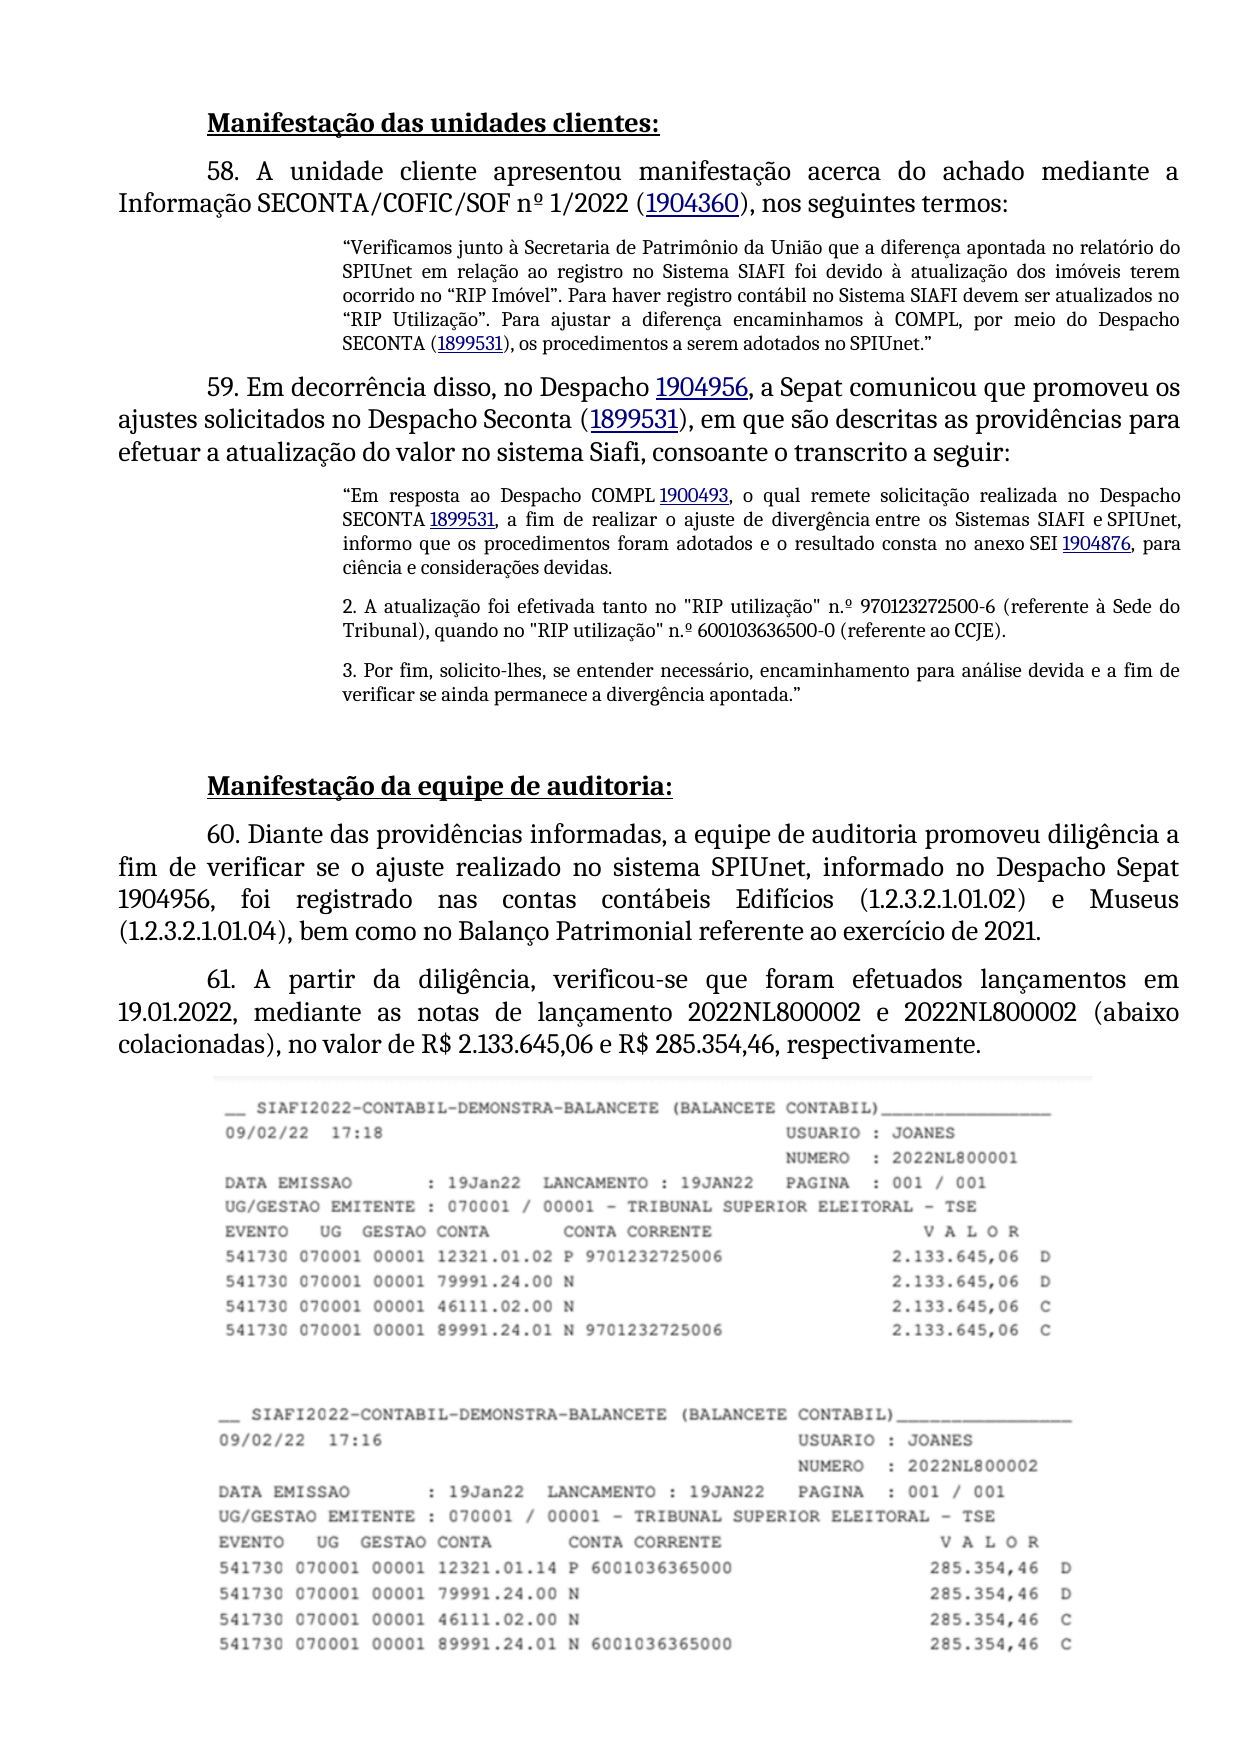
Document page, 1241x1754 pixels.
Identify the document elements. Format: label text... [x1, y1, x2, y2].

text 58. A unidade cliente apresentou manifestação acerca do achado mediante a Informação SECONTA/COFIC/SOF nº 1/2022 (1904360), nos seguintes termos: [118, 155, 1181, 220]
text 61. A partir da diligência, verificou-se que foram efetuados lançamentos em 19.01.2022, mediante as notas de lançamento 2022NL800002 e 2022NL800002 (abaixo colacionadas), no valor de R$ 2.133.645,06 e R$ 285.354,46, respectivamente. [118, 963, 1181, 1061]
text Manifestação da equipe de auditoria: [118, 770, 1181, 803]
text 60. Diante das providências informadas, a equipe de auditoria promoveu diligência a fim de verificar se o ajuste realizado no sistema SPIUnet, informado no Despacho Sepat 1904956, foi registrado nas contas contábeis Edifícios (1.2.3.2.1.01.02) e Museus (1.2.3.2.1.01.04), bem como no Balanço Patrimonial referente ao exercício de 2021. [118, 818, 1181, 948]
text “Em resposta ao Despacho COMPL 1900493, o qual remete solicitação realizada no Despacho SECONTA 1899531, a fim de realizar o ajuste de divergência entre os Sistemas SIAFI e SPIUnet, informo que os procedimentos foram adotados e o resultado consta no anexo SEI 1904876, para ciência e considerações devidas. [343, 484, 1181, 579]
text 2. A atualização foi efetivada tanto no "RIP utilização" n.º 970123272500-6 (referente à Sede do Tribunal), quando no "RIP utilização" n.º 600103636500-0 (referente ao CCJE). [343, 595, 1181, 643]
text “Verificamos junto à Secretaria de Patrimônio da União que a diferença apontada no relatório do SPIUnet em relação ao registro no Sistema SIAFI foi devido à atualização dos imóveis terem ocorrido no “RIP Imóvel”. Para haver registro contábil no Sistema SIAFI devem ser atualizados no “RIP Utilização”. Para ajustar a diferença encaminhamos à COMPL, por meio do Despacho SECONTA (1899531), os procedimentos a serem adotados no SPIUnet.” [343, 236, 1181, 355]
text 3. Por fim, solicito-lhes, se entender necessário, encaminhamento para análise devida e a fim de verificar se ainda permanece a divergência apontada.” [343, 659, 1181, 707]
text 59. Em decorrência disso, no Despacho 1904956, a Sepat comunicou que promoveu os ajustes solicitados no Despacho Seconta (1899531), em que são descritas as providências para efetuar a atualização do valor no sistema Siafi, consoante o transcrito a seguir: [118, 371, 1181, 468]
text Manifestação das unidades clientes: [118, 107, 1181, 139]
